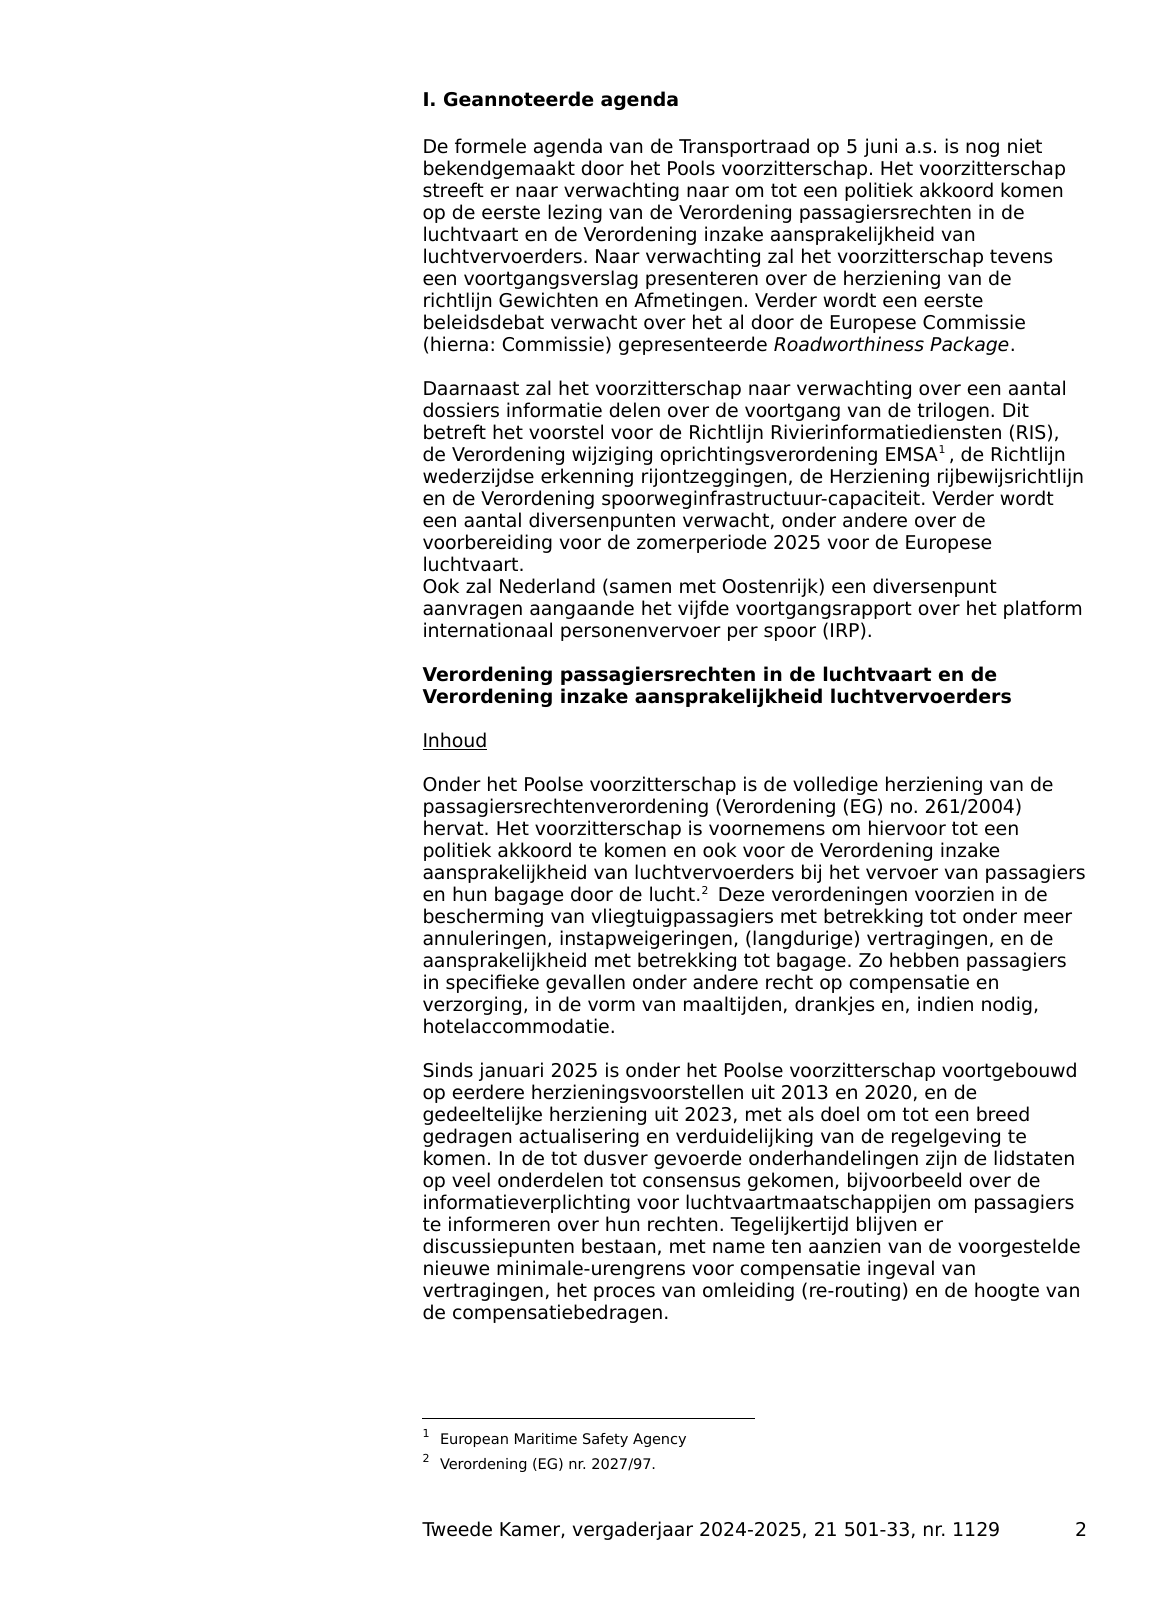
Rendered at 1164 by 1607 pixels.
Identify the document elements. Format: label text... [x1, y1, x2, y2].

text Ook zal Nederland (samen met Oostenrijk) een diversenpunt aanvragen aangaande het vijfde voortgangsrapport over het platform internationaal personenvervoer per spoor (IRP). [422, 576, 1087, 642]
text Onder het Poolse voorzitterschap is de volledige herziening van de passagiersrechtenverordening (Verordening (EG) no. 261/2004) hervat. Het voorzitterschap is voornemens om hiervoor tot een politiek akkoord te komen en ook voor de Verordening inzake aansprakelijkheid van luchtvervoerders bij het vervoer van passagiers en hun bagage door de lucht. Deze verordeningen voorzien in de bescherming van vliegtuigpassagiers met betrekking tot onder meer annuleringen, instapweigeringen, (langdurige) vertragingen, en de aansprakelijkheid met betrekking tot bagage. Zo hebben passagiers in specifieke gevallen onder andere recht op compensatie en verzorging, in de vorm van maaltijden, drankjes en, indien nodig, hotelaccommodatie. [422, 774, 1087, 1038]
text Daarnaast zal het voorzitterschap naar verwachting over een aantal dossiers informatie delen over de voortgang van de trilogen. Dit betreft het voorstel voor de Richtlijn Rivierinformatiediensten (RIS), de Verordening wijziging oprichtingsverordening EMSA, de Richtlijn wederzijdse erkenning rijontzeggingen, de Herziening rijbewijsrichtlijn en de Verordening spoorweginfrastructuur-capaciteit. Verder wordt een aantal diversenpunten verwacht, onder andere over de voorbereiding voor de zomerperiode 2025 voor de Europese luchtvaart. [422, 378, 1087, 576]
text Verordening (EG) nr. 2027/97. [422, 1452, 1087, 1474]
subtitle Verordening passagiersrechten in de luchtvaart en de Verordening inzake aansprakelijkheid luchtvervoerders [422, 664, 1087, 708]
text Sinds januari 2025 is onder het Poolse voorzitterschap voortgebouwd op eerdere herzieningsvoorstellen uit 2013 en 2020, en de gedeeltelijke herziening uit 2023, met als doel om tot een breed gedragen actualisering en verduidelijking van de regelgeving te komen. In de tot dusver gevoerde onderhandelingen zijn de lidstaten op veel onderdelen tot consensus gekomen, bijvoorbeeld over de informatieverplichting voor luchtvaartmaatschappijen om passagiers te informeren over hun rechten. Tegelijkertijd blijven er discussiepunten bestaan, met name ten aanzien van de voorgestelde nieuwe minimale-urengrens voor compensatie ingeval van vertragingen, het proces van omleiding (re-routing) en de hoogte van de compensatiebedragen. [422, 1060, 1087, 1324]
subtitle I. Geannoteerde agenda [422, 89, 1087, 111]
subtitle Inhoud [422, 730, 1087, 752]
text De formele agenda van de Transportraad op 5 juni a.s. is nog niet bekendgemaakt door het Pools voorzitterschap. Het voorzitterschap streeft er naar verwachting naar om tot een politiek akkoord komen op de eerste lezing van de Verordening passagiersrechten in de luchtvaart en de Verordening inzake aansprakelijkheid van luchtvervoerders. Naar verwachting zal het voorzitterschap tevens een voortgangsverslag presenteren over de herziening van de richtlijn Gewichten en Afmetingen. Verder wordt een eerste beleidsdebat verwacht over het al door de Europese Commissie (hierna: Commissie) gepresenteerde Roadworthiness Package. [422, 136, 1087, 356]
text European Maritime Safety Agency [422, 1427, 1087, 1449]
